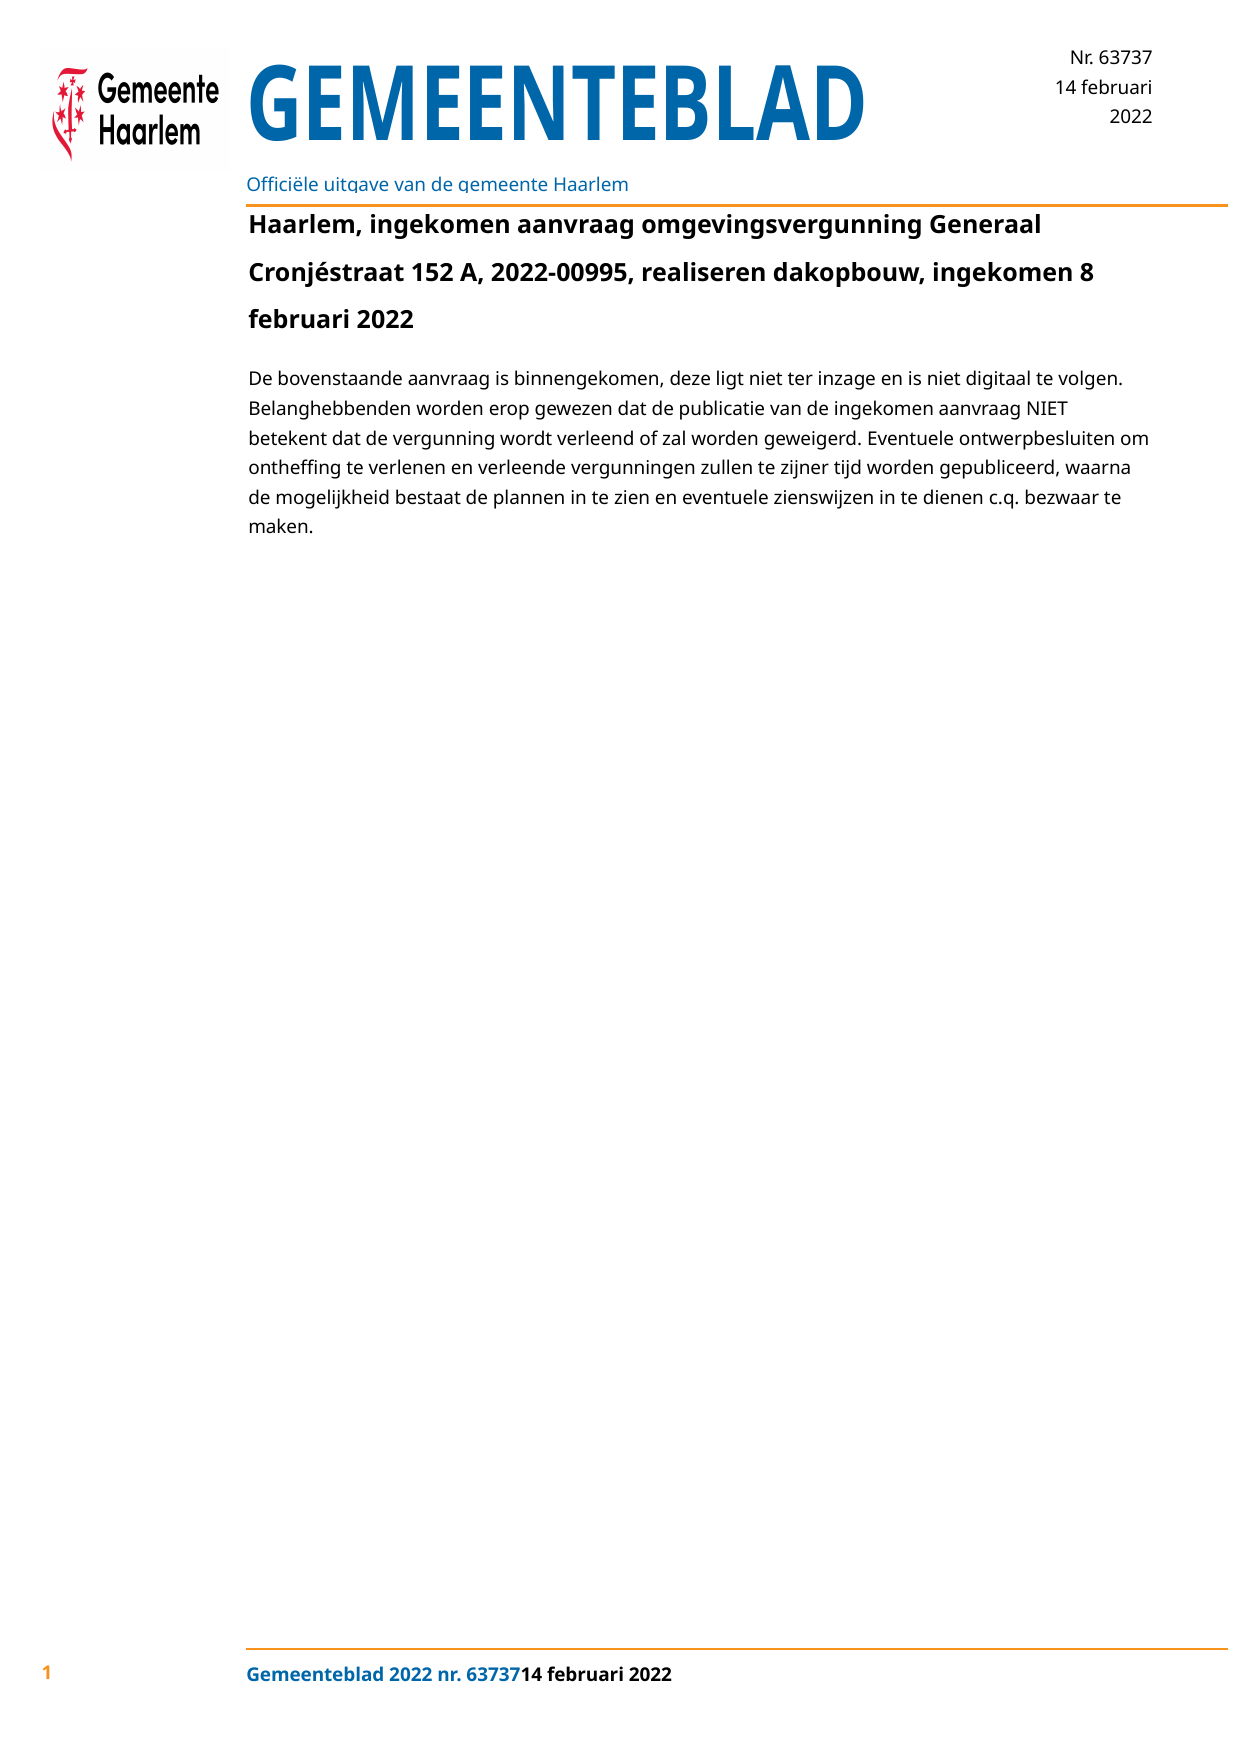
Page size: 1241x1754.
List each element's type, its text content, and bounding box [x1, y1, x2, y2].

text De bovenstaande aanvraag is binnengekomen, deze ligt niet ter inzage en is niet digitaal te volgen. Belanghebbenden worden erop gewezen dat de publicatie van de ingekomen aanvraag NIET betekent dat de vergunning wordt verleend of zal worden geweigerd. Eventuele ontwerpbesluiten om ontheffing te verlenen en verleende vergunningen zullen te zijner tijd worden gepubliceerd, waarna de mogelijkheid bestaat de plannen in te zien en eventuele zienswijzen in te dienen c.q. bezwaar te maken. [248, 366, 1152, 539]
picture [41, 47, 231, 172]
text Haarlem, ingekomen aanvraag omgevingsvergunning Generaal Cronjéstraat 152 A, 2022-00995, realiseren dakopbouw, ingekomen 8 februari 2022 [248, 207, 1152, 336]
